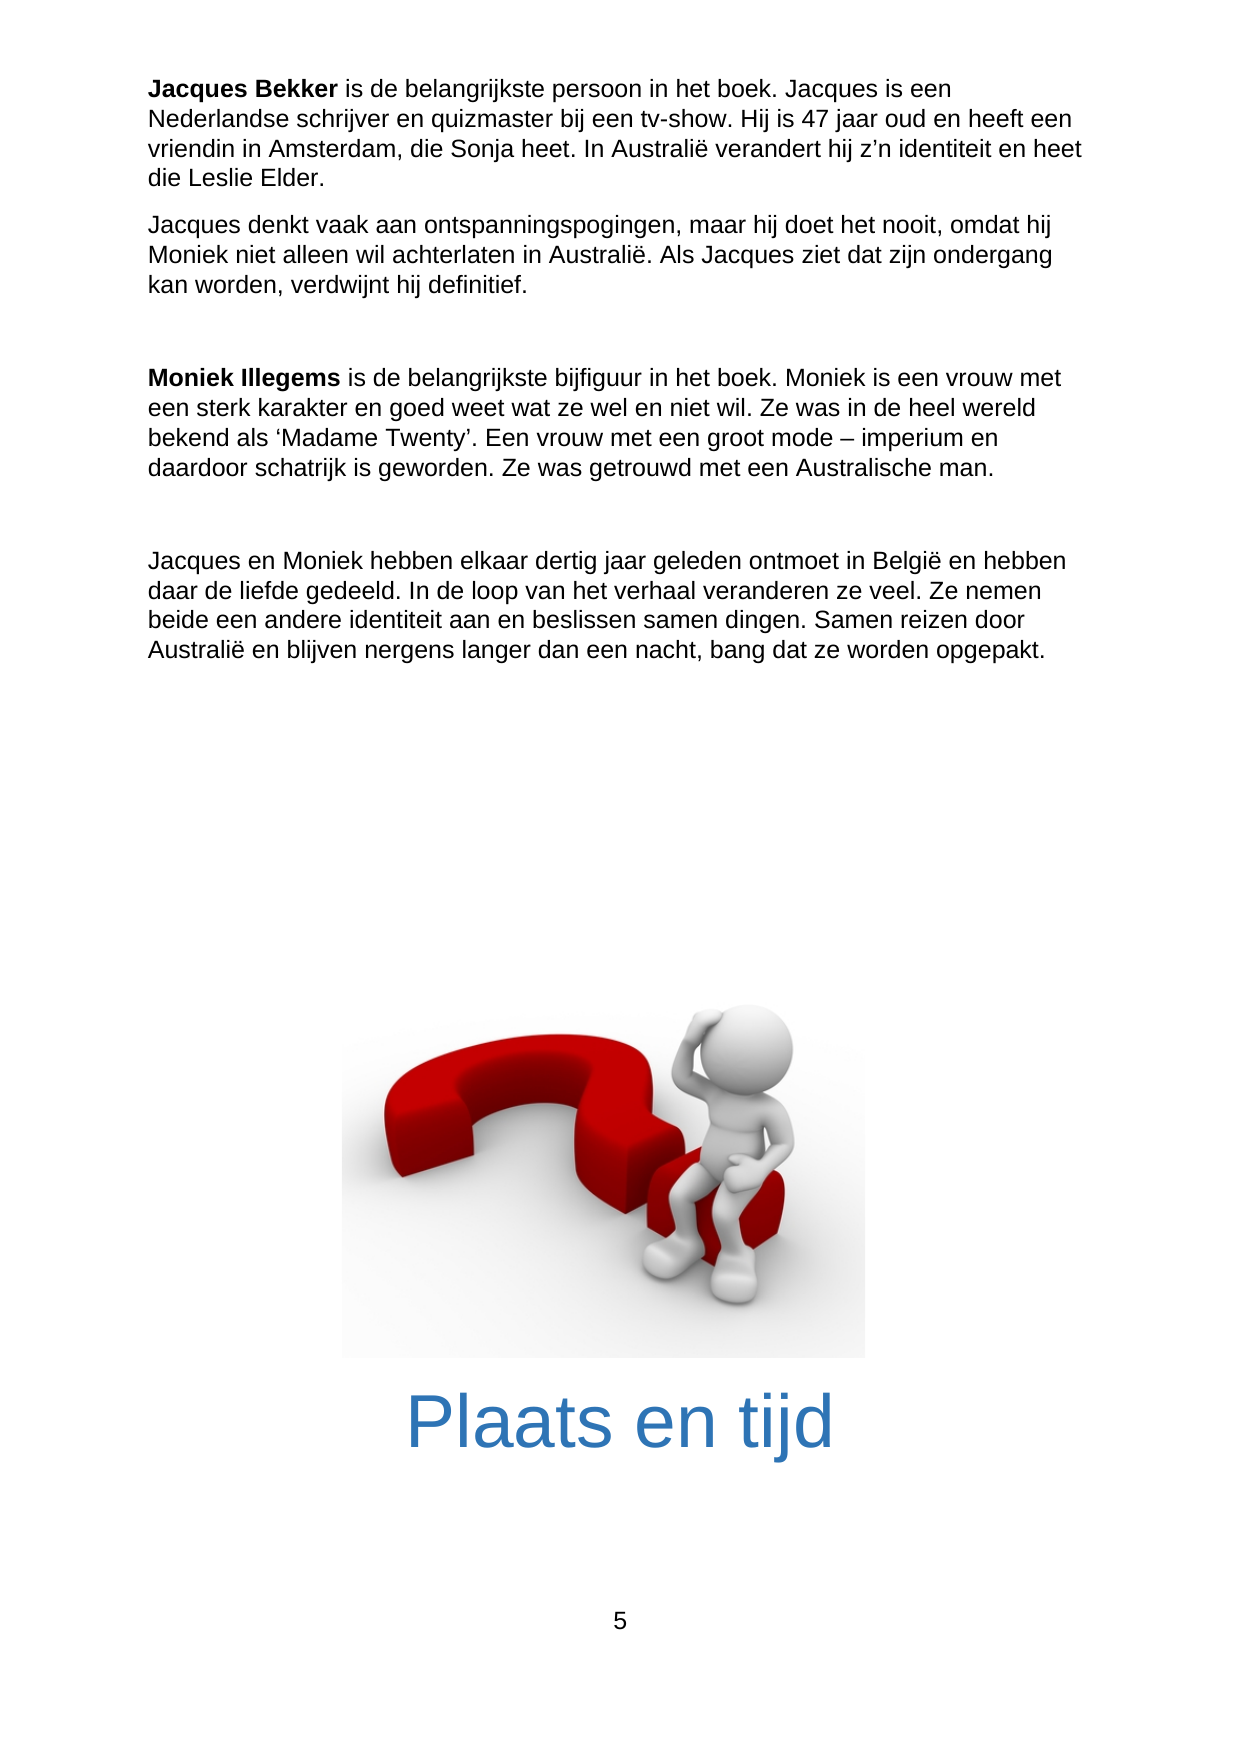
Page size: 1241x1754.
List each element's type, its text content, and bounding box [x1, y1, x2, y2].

text Jacques denkt vaak aan ontspanningspogingen, maar hij doet het nooit, omdat hij Moniek niet alleen wil achterlaten in Australië. Als Jacques ziet dat zijn ondergang kan worden, verdwijnt hij definitief. [148, 210, 1093, 298]
text Jacques Bekker is de belangrijkste persoon in het boek. Jacques is een Nederlandse schrijver en quizmaster bij een tv-show. Hij is 47 jaar oud en heeft een vriendin in Amsterdam, die Sonja heet. In Australië verandert hij z’n identiteit en heet die Leslie Elder. [148, 74, 1093, 192]
subtitle Plaats en tijd [148, 1377, 1093, 1463]
text Jacques en Moniek hebben elkaar dertig jaar geleden ontmoet in België en hebben daar de liefde gedeeld. In de loop van het verhaal veranderen ze veel. Ze nemen beide een andere identiteit aan en beslissen samen dingen. Samen reizen door Australië en blijven nergens langer dan een nacht, bang dat ze worden opgepakt. [148, 546, 1093, 664]
text Moniek Illegems is de belangrijkste bijfiguur in het boek. Moniek is een vrouw met een sterk karakter en goed weet wat ze wel en niet wil. Ze was in de heel wereld bekend als ‘Madame Twenty’. Een vrouw met een groot mode – imperium en daardoor schatrijk is geworden. Ze was getrouwd met een Australische man. [148, 363, 1093, 481]
